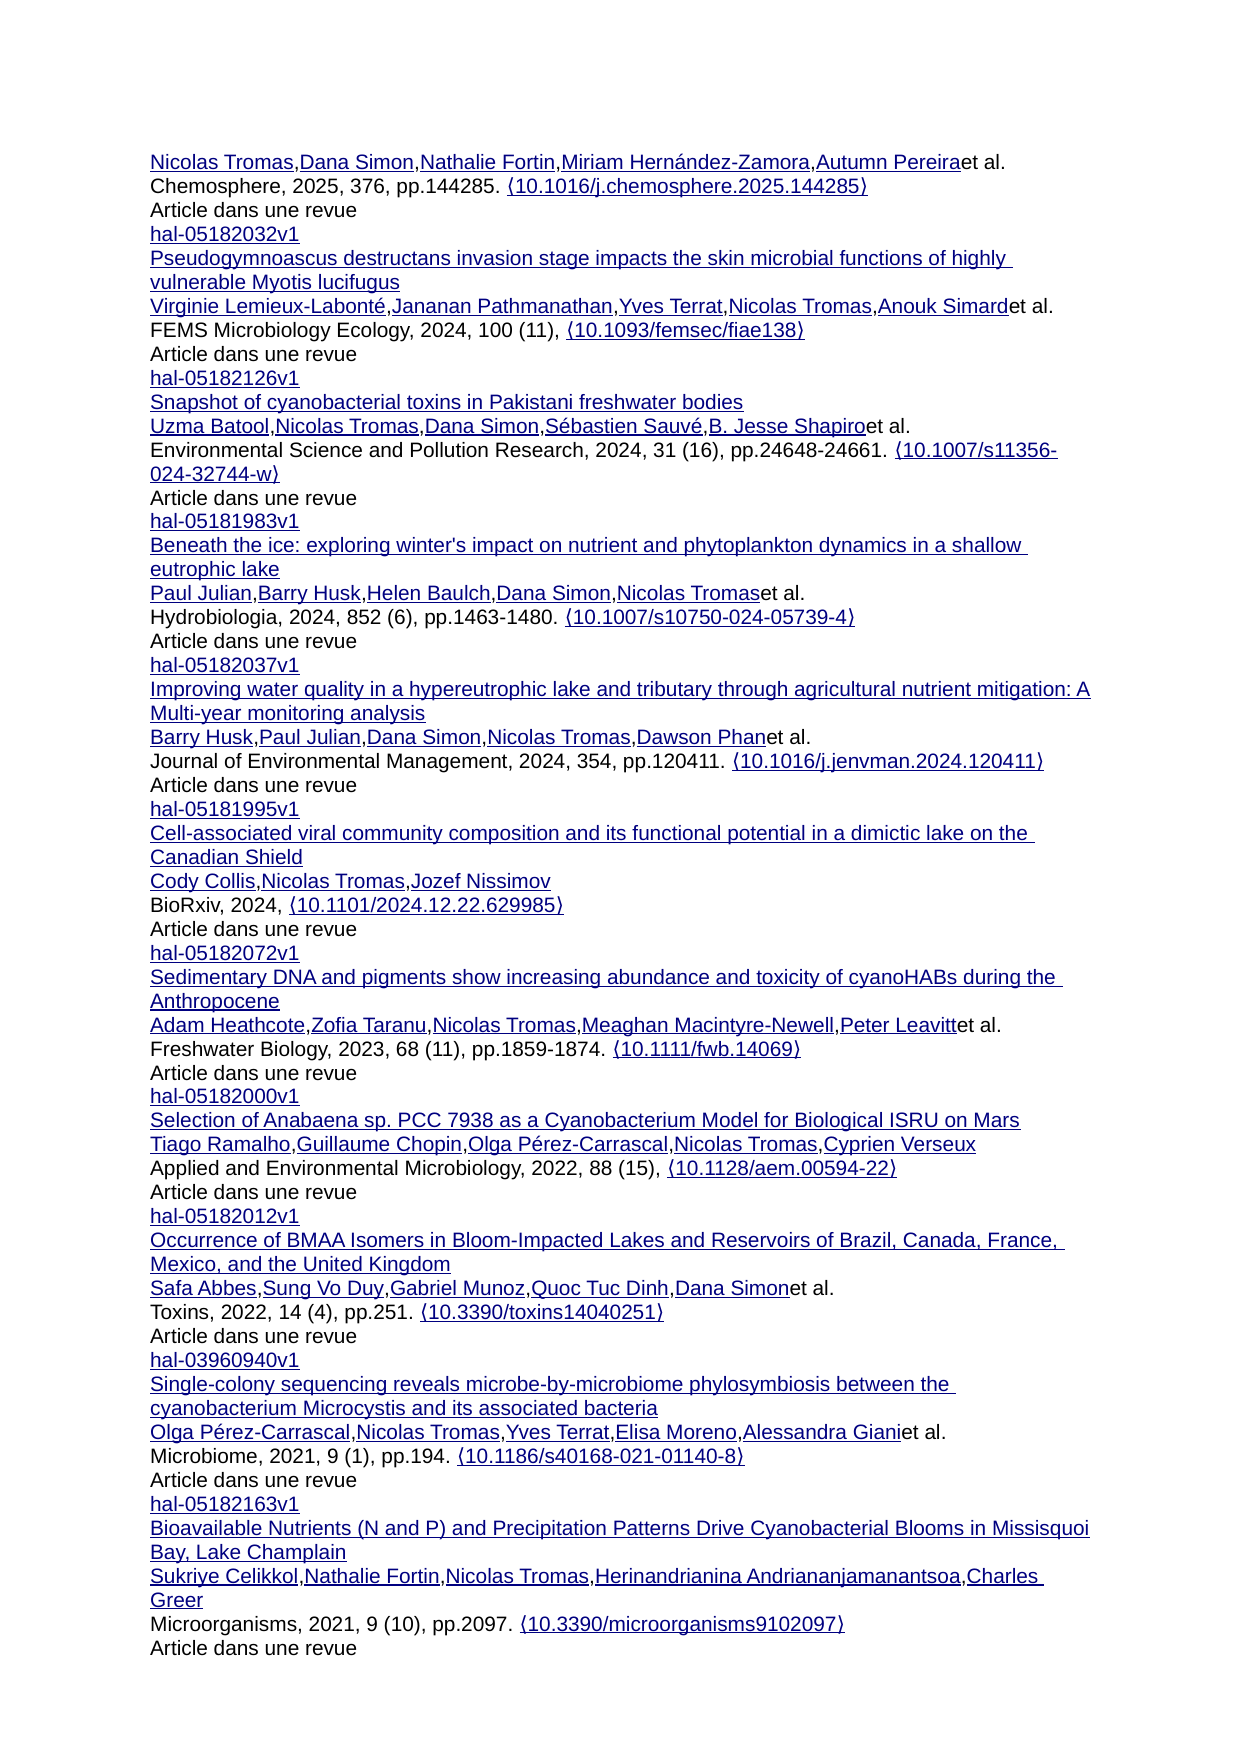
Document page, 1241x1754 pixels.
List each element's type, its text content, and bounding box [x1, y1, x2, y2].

table_cell Sedimentary DNA and pigments show increasing abundance and toxicity of cyanoHABs during the Anthropocene Adam Heathcote,Zofia Taranu,Nicolas Tromas,Meaghan Macintyre-Newell,Peter Leavittet al. Freshwater Biology, 2023, 68 (11), pp.1859-1874. ⟨10.1111/fwb.14069⟩ Article dans une revue hal-05182000v1 [150, 965, 1090, 1108]
table_cell Occurrence of BMAA Isomers in Bloom-Impacted Lakes and Reservoirs of Brazil, Canada, France, Mexico, and the United Kingdom Safa Abbes,Sung Vo Duy,Gabriel Munoz,Quoc Tuc Dinh,Dana Simonet al. Toxins, 2022, 14 (4), pp.251. ⟨10.3390/toxins14040251⟩ Article dans une revue hal-03960940v1 [150, 1228, 1090, 1372]
table_cell Snapshot of cyanobacterial toxins in Pakistani freshwater bodies Uzma Batool,Nicolas Tromas,Dana Simon,Sébastien Sauvé,B. Jesse Shapiroet al. Environmental Science and Pollution Research, 2024, 31 (16), pp.24648-24661. ⟨10.1007/s11356-024-32744-w⟩ Article dans une revue hal-05181983v1 [150, 390, 1090, 533]
table_cell Improving water quality in a hypereutrophic lake and tributary through agricultural nutrient mitigation: A [150, 677, 1090, 698]
table_cell Pseudogymnoascus destructans invasion stage impacts the skin microbial functions of highly vulnerable Myotis lucifugus Virginie Lemieux-Labonté,Jananan Pathmanathan,Yves Terrat,Nicolas Tromas,Anouk Simardet al. FEMS Microbiology Ecology, 2024, 100 (11), ⟨10.1093/femsec/fiae138⟩ Article dans une revue hal-05182126v1 [150, 246, 1090, 389]
table_cell Cell-associated viral community composition and its functional potential in a dimictic lake on the Canadian Shield Cody Collis,Nicolas Tromas,Jozef Nissimov BioRxiv, 2024, ⟨10.1101/2024.12.22.629985⟩ Article dans une revue hal-05182072v1 [150, 821, 1090, 964]
table_cell Selection of Anabaena sp. PCC 7938 as a Cyanobacterium Model for Biological ISRU on Mars Tiago Ramalho,Guillaume Chopin,Olga Pérez-Carrascal,Nicolas Tromas,Cyprien Verseux Applied and Environmental Microbiology, 2022, 88 (15), ⟨10.1128/aem.00594-22⟩ Article dans une revue hal-05182012v1 [150, 1108, 1090, 1228]
table_cell Nicolas Tromas,Dana Simon,Nathalie Fortin,Miriam Hernández-Zamora,Autumn Pereiraet al. Chemosphere, 2025, 376, pp.144285. ⟨10.1016/j.chemosphere.2025.144285⟩ Article dans une revue hal-05182032v1 [150, 150, 1090, 246]
table_cell Bioavailable Nutrients (N and P) and Precipitation Patterns Drive Cyanobacterial Blooms in Missisquoi [150, 1516, 1090, 1537]
table_cell Beneath the ice: exploring winter's impact on nutrient and phytoplankton dynamics in a shallow eutrophic lake Paul Julian,Barry Husk,Helen Baulch,Dana Simon,Nicolas Tromaset al. Hydrobiologia, 2024, 852 (6), pp.1463-1480. ⟨10.1007/s10750-024-05739-4⟩ Article dans une revue hal-05182037v1 [150, 533, 1090, 677]
table_cell Single-colony sequencing reveals microbe-by-microbiome phylosymbiosis between the cyanobacterium Microcystis and its associated bacteria Olga Pérez-Carrascal,Nicolas Tromas,Yves Terrat,Elisa Moreno,Alessandra Gianiet al. Microbiome, 2021, 9 (1), pp.194. ⟨10.1186/s40168-021-01140-8⟩ Article dans une revue hal-05182163v1 [150, 1372, 1090, 1516]
table_cell Multi-year monitoring analysis Barry Husk,Paul Julian,Dana Simon,Nicolas Tromas,Dawson Phanet al. Journal of Environmental Management, 2024, 354, pp.120411. ⟨10.1016/j.jenvman.2024.120411⟩ Article dans une revue hal-05181995v1 [150, 699, 1090, 821]
table_cell Bay, Lake Champlain Sukriye Celikkol,Nathalie Fortin,Nicolas Tromas,Herinandrianina Andriananjamanantsoa,Charles Greer Microorganisms, 2021, 9 (10), pp.2097. ⟨10.3390/microorganisms9102097⟩ Article dans une revue [150, 1538, 1090, 1659]
